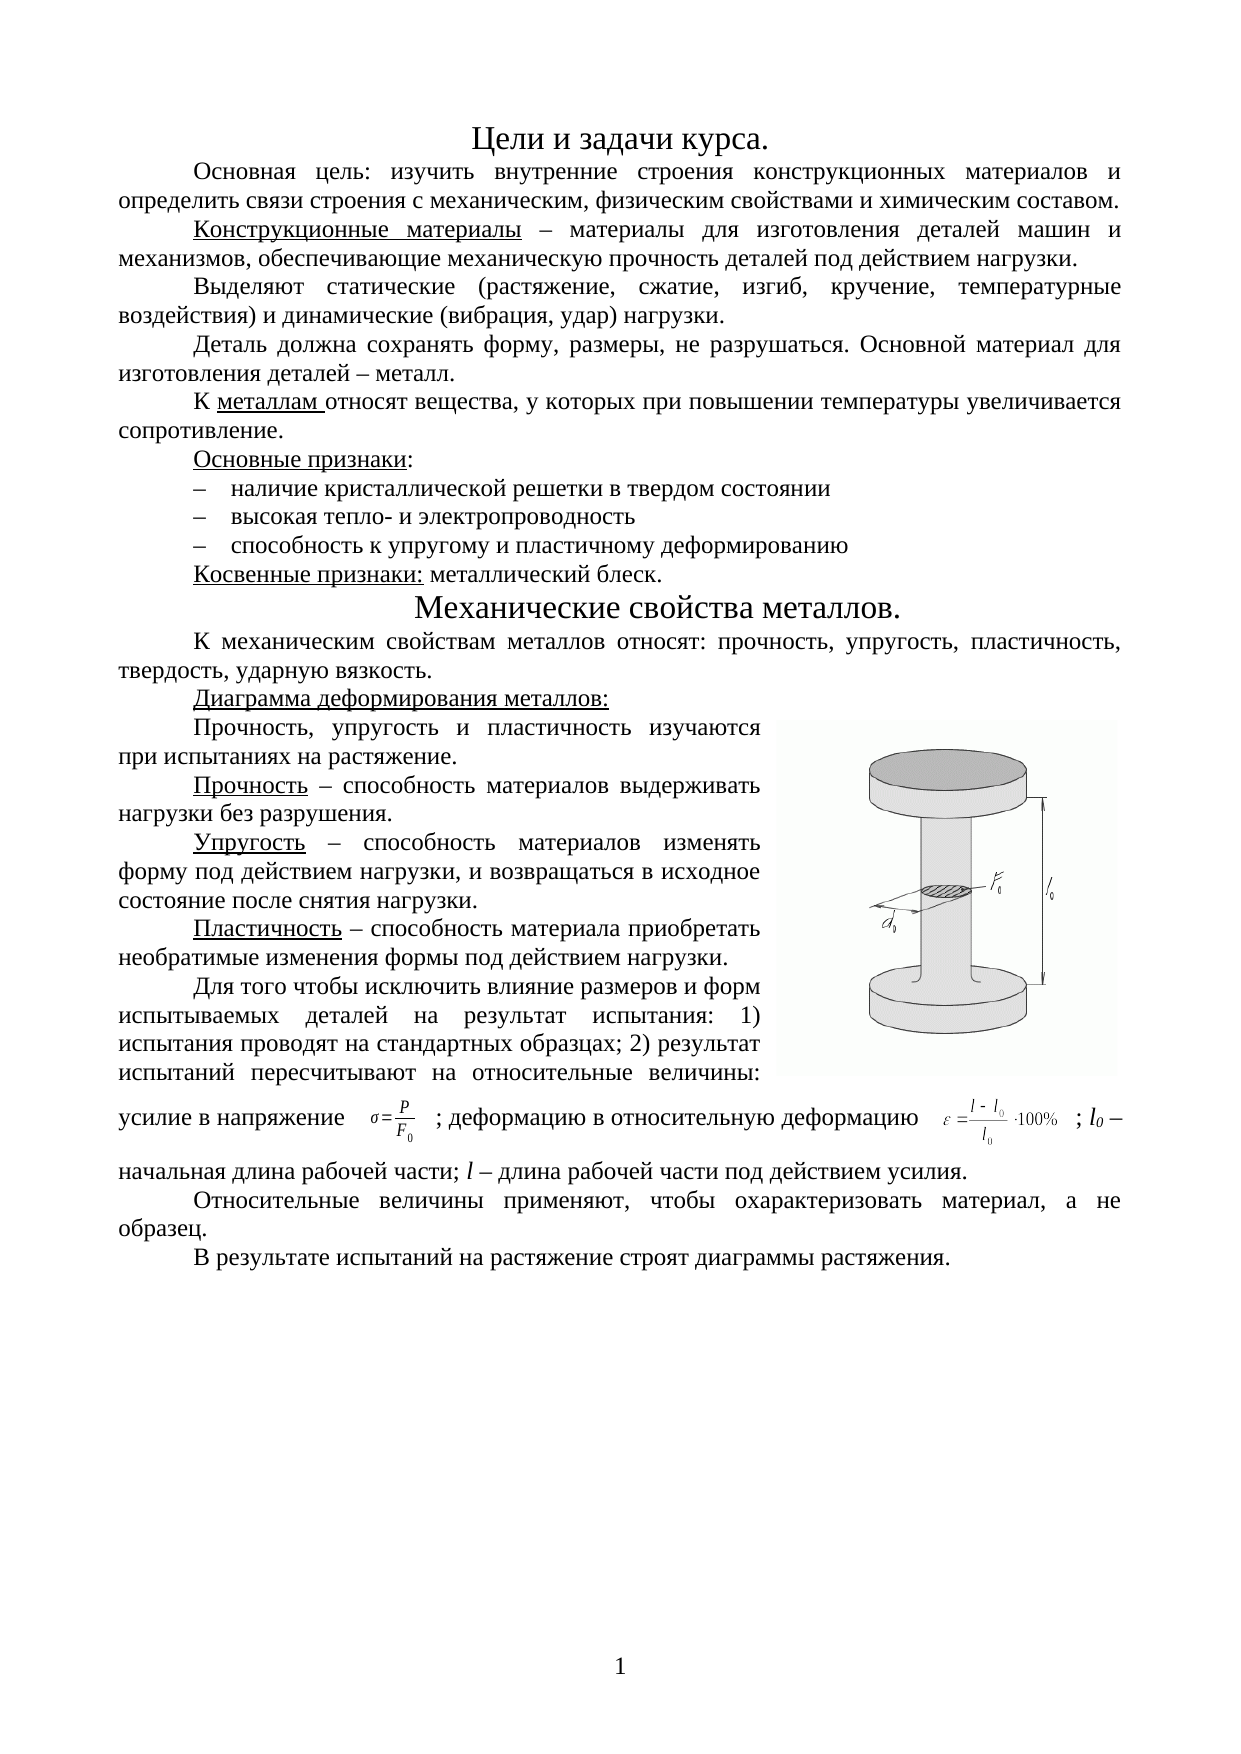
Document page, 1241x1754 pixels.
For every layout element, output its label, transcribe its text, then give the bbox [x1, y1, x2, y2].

text Для того чтобы исключить влияние размеров и форм испытываемых деталей на результат испытания: 1) испытания проводят на стандартных образцах; 2) результат испытаний пересчитывают на относительные величины: усилие в напряжение ; деформацию в относительную деформацию ; l0 – начальная длина рабочей части; l – длина рабочей части под действием усилия. [118, 971, 1122, 1185]
text Выделяют статические (растяжение, сжатие, изгиб, кручение, температурные воздействия) и динамические (вибрация, удар) нагрузки. [118, 271, 1122, 329]
text Упругость – способность материалов изменять форму под действием нагрузки, и возвращаться в исходное состояние после снятия нагрузки. [118, 827, 761, 913]
text Диаграмма деформирования металлов: [118, 683, 1122, 712]
picture [776, 720, 1118, 1076]
text Косвенные признаки: металлический блеск. [193, 559, 1122, 588]
list наличие кристаллической решетки в твердом состоянии [193, 473, 1122, 501]
text Относительные величины применяют, чтобы охарактеризовать материал, а не образец. [118, 1185, 1122, 1242]
text Цели и задачи курса. [118, 118, 1122, 156]
text Конструкционные материалы – материалы для изготовления деталей машин и механизмов, обеспечивающие механическую прочность деталей под действием нагрузки. [118, 214, 1122, 271]
list высокая тепло- и электропроводность [193, 501, 1122, 530]
list способность к упругому и пластичному деформированию [193, 530, 1122, 559]
text К механическим свойствам металлов относят: прочность, упругость, пластичность, твердость, ударную вязкость. [118, 626, 1122, 683]
text Основная цель: изучить внутренние строения конструкционных материалов и определить связи строения с механическим, физическим свойствами и химическим составом. [118, 156, 1122, 214]
text К металлам относят вещества, у которых при повышении температуры увеличивается сопротивление. [118, 386, 1122, 444]
text Пластичность – способность материала приобретать необратимые изменения формы под действием нагрузки. [118, 913, 761, 971]
text В результате испытаний на растяжение строят диаграммы растяжения. [118, 1242, 1122, 1271]
text Механические свойства металлов. [118, 588, 1122, 626]
text Деталь должна сохранять форму, размеры, не разрушаться. Основной материал для изготовления деталей – металл. [118, 329, 1122, 386]
text Прочность, упругость и пластичность изучаются при испытаниях на растяжение. [118, 712, 1132, 1083]
text Прочность – способность материалов выдерживать нагрузки без разрушения. [118, 770, 761, 827]
text Основные признаки: [118, 444, 1122, 473]
